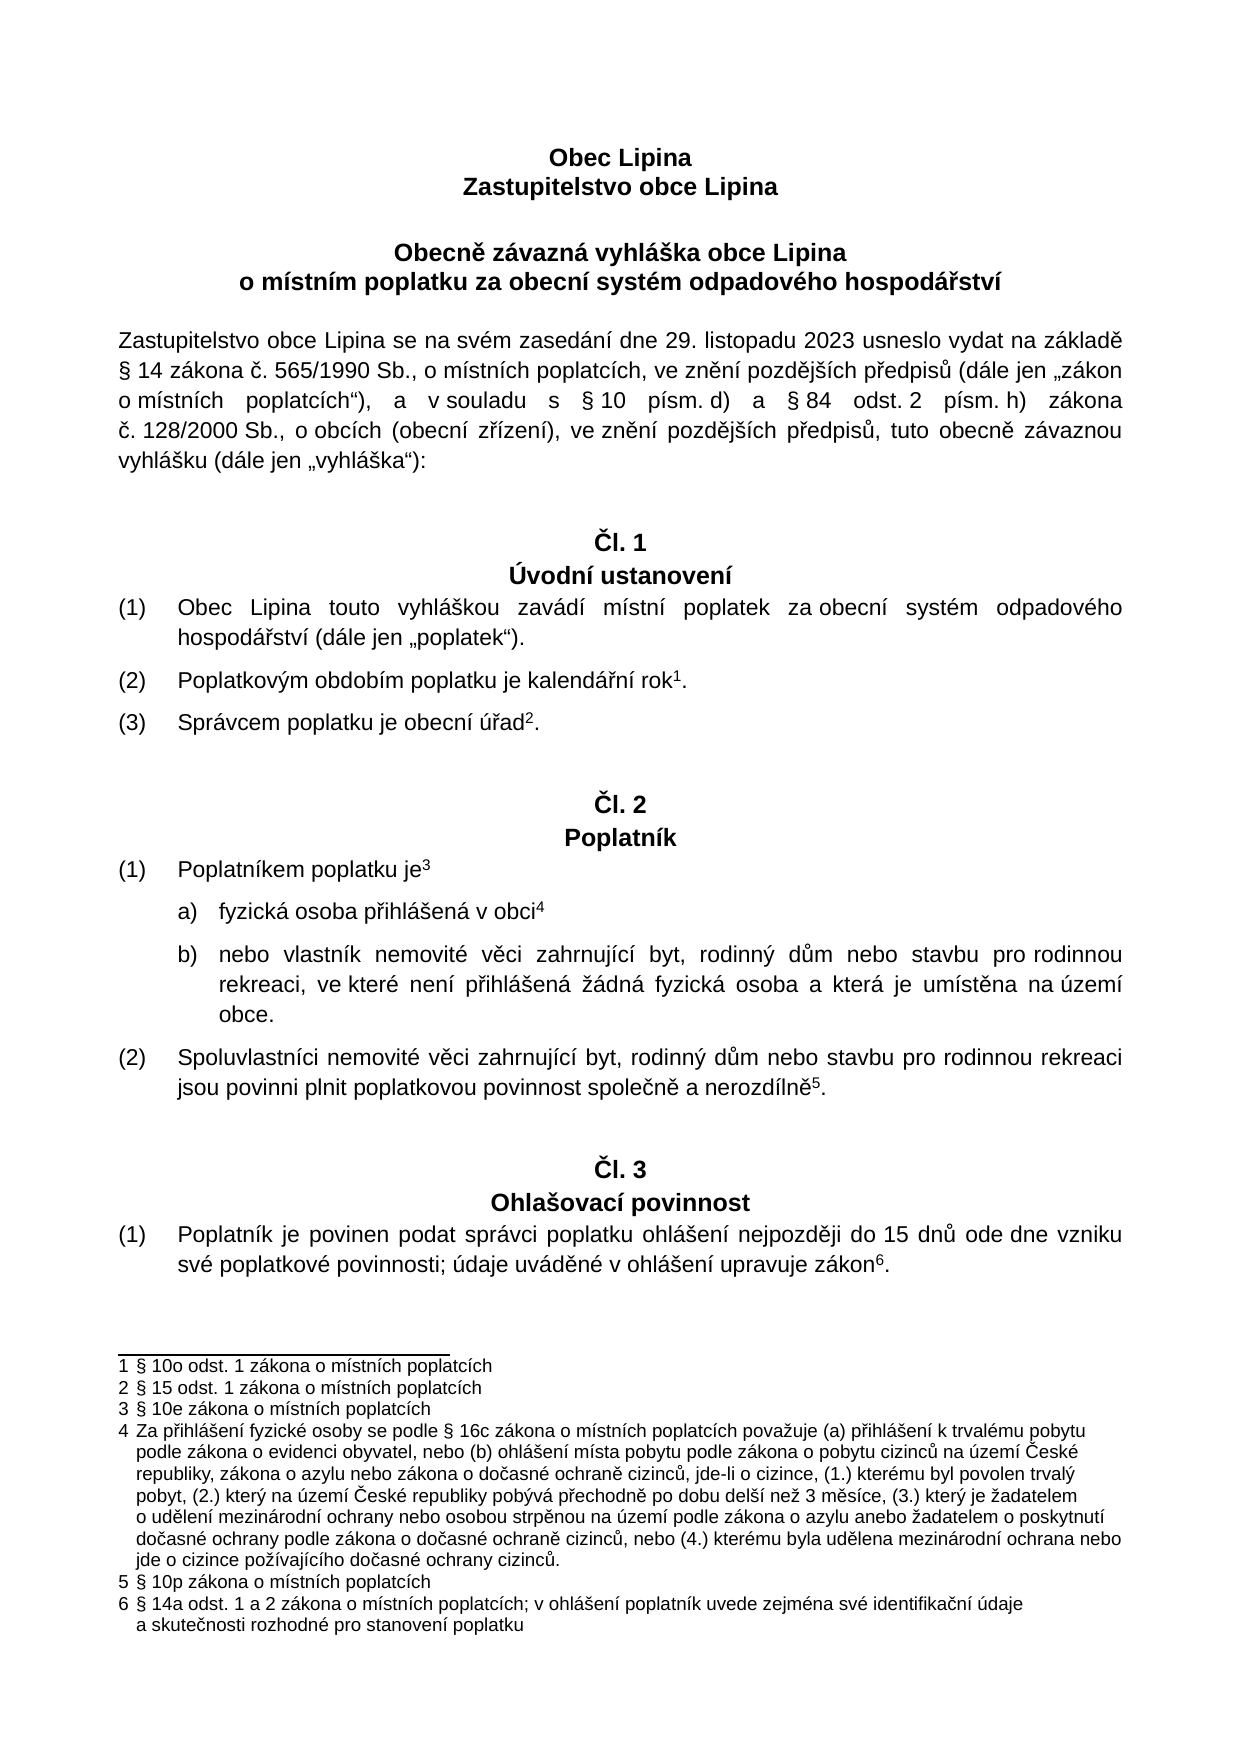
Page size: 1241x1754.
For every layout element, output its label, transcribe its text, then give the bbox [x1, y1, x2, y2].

list § 10e zákona o místních poplatcích [118, 1398, 1122, 1420]
list Poplatník je povinen podat správci poplatku ohlášení nejpozději do 15 dnů ode dne vzniku své poplatkové povinnosti; údaje uváděné v ohlášení upravuje zákon. [118, 1221, 1122, 1277]
list fyzická osoba přihlášená v obci [177, 898, 1122, 925]
list nebo vlastník nemovité věci zahrnující byt, rodinný dům nebo stavbu pro rodinnou rekreaci, ve které není přihlášená žádná fyzická osoba a která je umístěna na území obce. [177, 941, 1122, 1028]
subtitle Obecně závazná vyhláška obce Lipina o místním poplatku za obecní systém odpadového hospodářství [118, 238, 1122, 295]
list Poplatníkem poplatku je [118, 856, 1122, 882]
list Spoluvlastníci nemovité věci zahrnující byt, rodinný dům nebo stavbu pro rodinnou rekreaci jsou povinni plnit poplatkovou povinnost společně a nerozdílně. [118, 1044, 1122, 1101]
list Obec Lipina touto vyhláškou zavádí místní poplatek za obecní systém odpadového hospodářství (dále jen „poplatek“). [118, 594, 1122, 650]
list § 10o odst. 1 zákona o místních poplatcích [118, 1355, 1122, 1377]
list Poplatkovým obdobím poplatku je kalendářní rok. [118, 667, 1122, 693]
text Obec Lipina Zastupitelstvo obce Lipina [118, 143, 1122, 201]
list § 14a odst. 1 a 2 zákona o místních poplatcích; v ohlášení poplatník uvede zejména své identifikační údaje a skutečnosti rozhodné pro stanovení poplatku [118, 1592, 1122, 1635]
subtitle Čl. 3 Ohlašovací povinnost [118, 1154, 1122, 1216]
list Za přihlášení fyzické osoby se podle § 16c zákona o místních poplatcích považuje (a) přihlášení k trvalému pobytu podle zákona o evidenci obyvatel, nebo (b) ohlášení místa pobytu podle zákona o pobytu cizinců na území České republiky, zákona o azylu nebo zákona o dočasné ochraně cizinců, jde-li o cizince, (1.) kterému byl povolen trvalý pobyt, (2.) který na území České republiky pobývá přechodně po dobu delší než 3 měsíce, (3.) který je žadatelem o udělení mezinárodní ochrany nebo osobou strpěnou na území podle zákona o azylu anebo žadatelem o poskytnutí dočasné ochrany podle zákona o dočasné ochraně cizinců, nebo (4.) kterému byla udělena mezinárodní ochrana nebo jde o cizince požívajícího dočasné ochrany cizinců. [118, 1420, 1122, 1571]
list Správcem poplatku je obecní úřad. [118, 709, 1122, 736]
subtitle Čl. 2 Poplatník [118, 789, 1122, 851]
list § 15 odst. 1 zákona o místních poplatcích [118, 1377, 1122, 1398]
list § 10p zákona o místních poplatcích [118, 1571, 1122, 1592]
text Zastupitelstvo obce Lipina se na svém zasedání dne 29. listopadu 2023 usneslo vydat na základě § 14 zákona č. 565/1990 Sb., o místních poplatcích, ve znění pozdějších předpisů (dále jen „zákon o místních poplatcích“), a v souladu s § 10 písm. d) a § 84 odst. 2 písm. h) zákona č. 128/2000 Sb., o obcích (obecní zřízení), ve znění pozdějších předpisů, tuto obecně závaznou vyhlášku (dále jen „vyhláška“): [118, 327, 1122, 474]
subtitle Čl. 1 Úvodní ustanovení [118, 528, 1122, 589]
